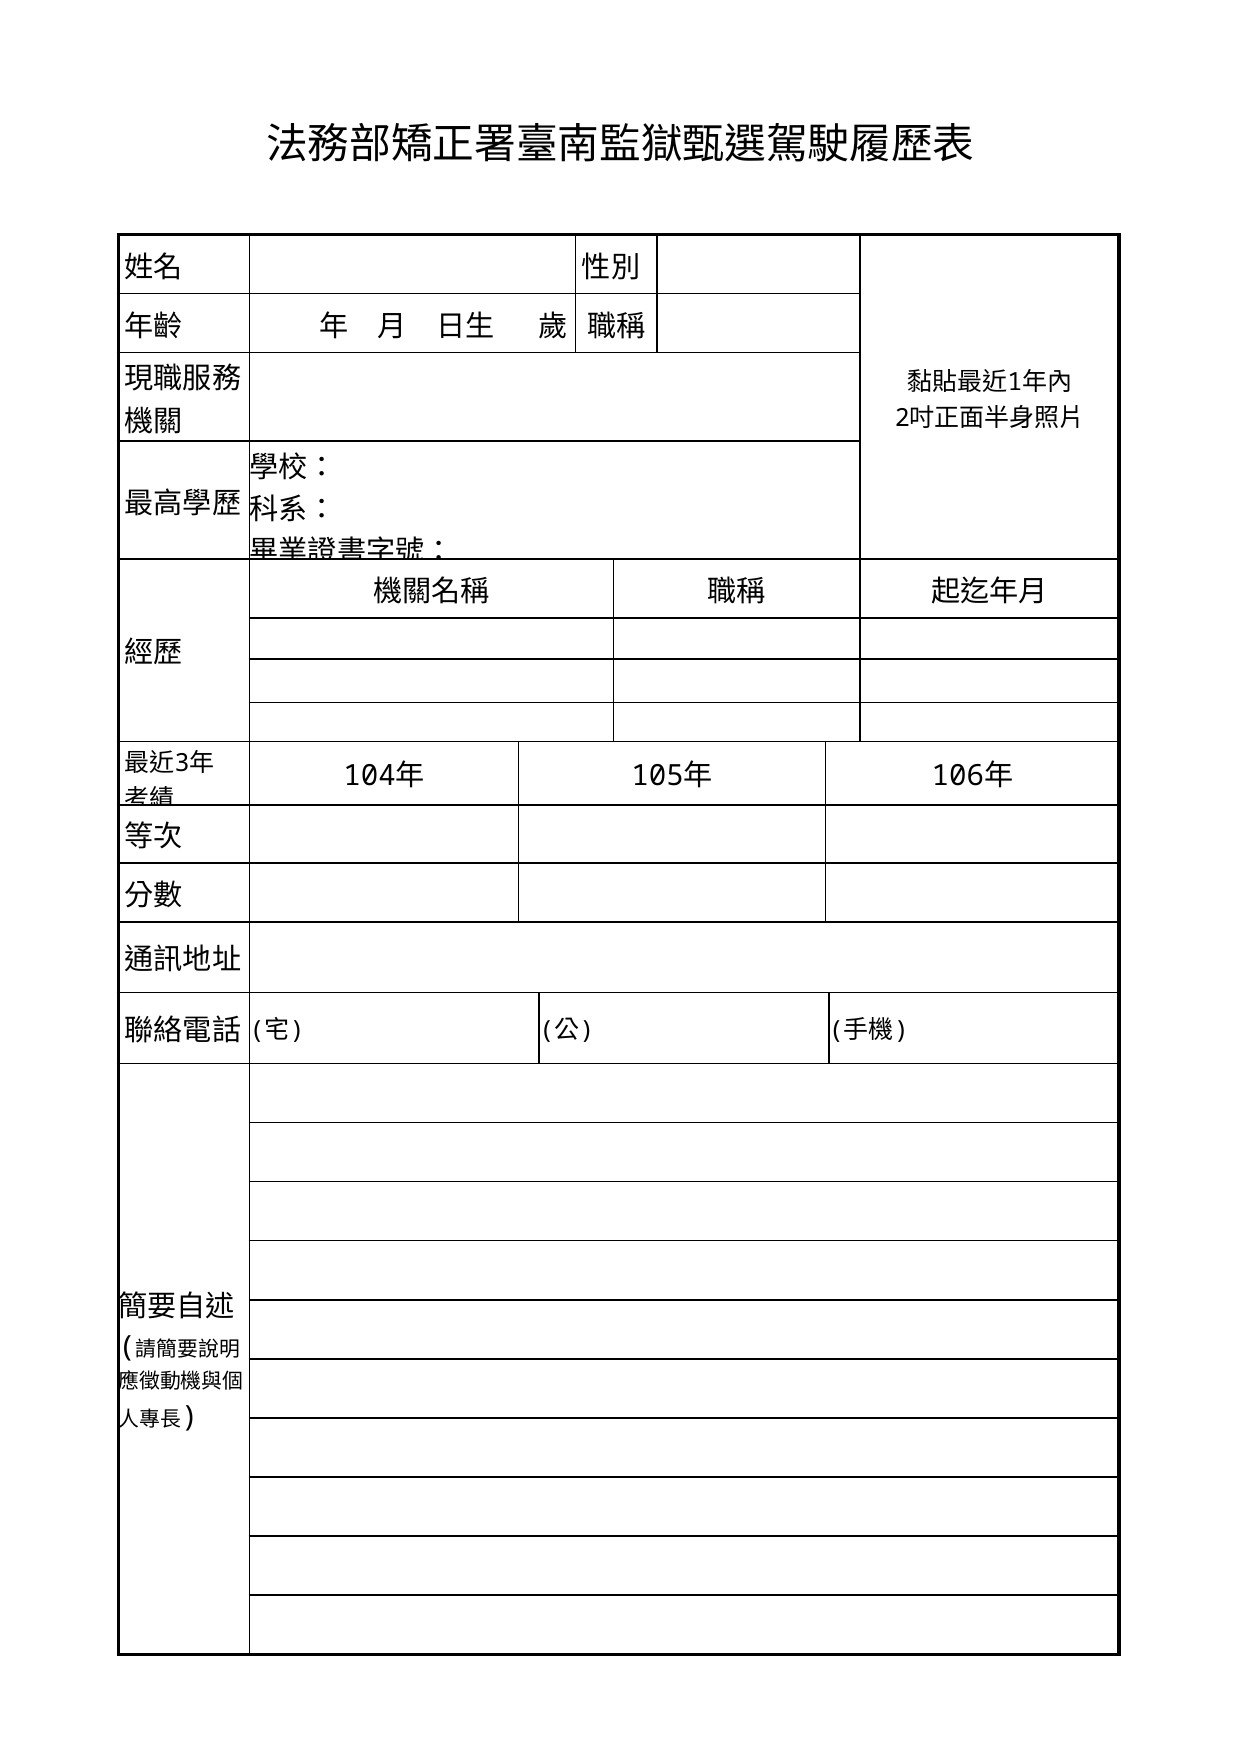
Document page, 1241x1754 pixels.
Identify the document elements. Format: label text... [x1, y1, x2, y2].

table_cell (宅) [250, 993, 538, 1063]
table_cell [861, 703, 1117, 741]
table_header 姓名 [120, 236, 249, 292]
table_cell [861, 619, 1117, 658]
table_cell 最高學歷 [120, 442, 249, 558]
table_cell [250, 864, 518, 921]
table_header [658, 236, 859, 292]
table_cell [826, 806, 1117, 862]
table_cell [250, 1537, 1117, 1594]
table_cell (公) [540, 993, 828, 1063]
table_cell [250, 1182, 1117, 1240]
table_cell 職稱 [576, 294, 656, 351]
table_cell 職稱 [614, 560, 859, 617]
table_header 性別 [576, 236, 656, 292]
table_cell [826, 864, 1117, 921]
table_header 黏貼最近1年內 2吋正面半身照片 [861, 236, 1117, 558]
table_header [250, 236, 575, 292]
table_cell [250, 806, 518, 862]
table_cell [250, 1123, 1117, 1181]
table_cell 起迄年月 [861, 560, 1117, 617]
table_cell 106年 [826, 742, 1117, 804]
table_cell [250, 353, 859, 440]
table_cell 現職服務機關 [120, 353, 249, 440]
table_cell 學校： 科系： 畢業證書字號： [250, 442, 859, 558]
table_cell [250, 1596, 1117, 1653]
table_cell [250, 1419, 1117, 1476]
table_cell (手機) [830, 993, 1117, 1063]
table_cell 聯絡電話 [120, 993, 249, 1063]
table_cell 105年 [519, 742, 825, 804]
table_cell [250, 923, 1117, 992]
table_cell 分數 [120, 864, 249, 921]
table_cell [250, 1360, 1117, 1417]
table_cell [614, 619, 859, 658]
table_cell [250, 1241, 1117, 1299]
table_cell [519, 864, 825, 921]
table_cell [250, 1478, 1117, 1535]
table_cell [250, 1301, 1117, 1358]
table_cell [250, 1064, 1117, 1122]
table_cell [861, 660, 1117, 702]
table_cell [614, 660, 859, 702]
table_cell 等次 [120, 806, 249, 862]
table_cell 最近3年 考績 [120, 742, 249, 804]
table_cell [250, 619, 613, 658]
table_cell 簡要自述(請簡要說明應徵動機與個人專長) [120, 1064, 249, 1653]
table_cell [658, 294, 859, 351]
table_cell [614, 703, 859, 741]
table_cell [519, 806, 825, 862]
table_cell [250, 703, 613, 741]
table_cell 經歷 [120, 560, 249, 741]
table_cell 機關名稱 [250, 560, 613, 617]
table_cell 104年 [250, 742, 518, 804]
table_cell 年齡 [120, 294, 249, 351]
table_cell 年 月 日生 歲 [250, 294, 575, 351]
table_cell 通訊地址 [120, 923, 249, 992]
table_cell [250, 660, 613, 702]
text 法務部矯正署臺南監獄甄選駕駛履歷表 [118, 111, 1122, 171]
